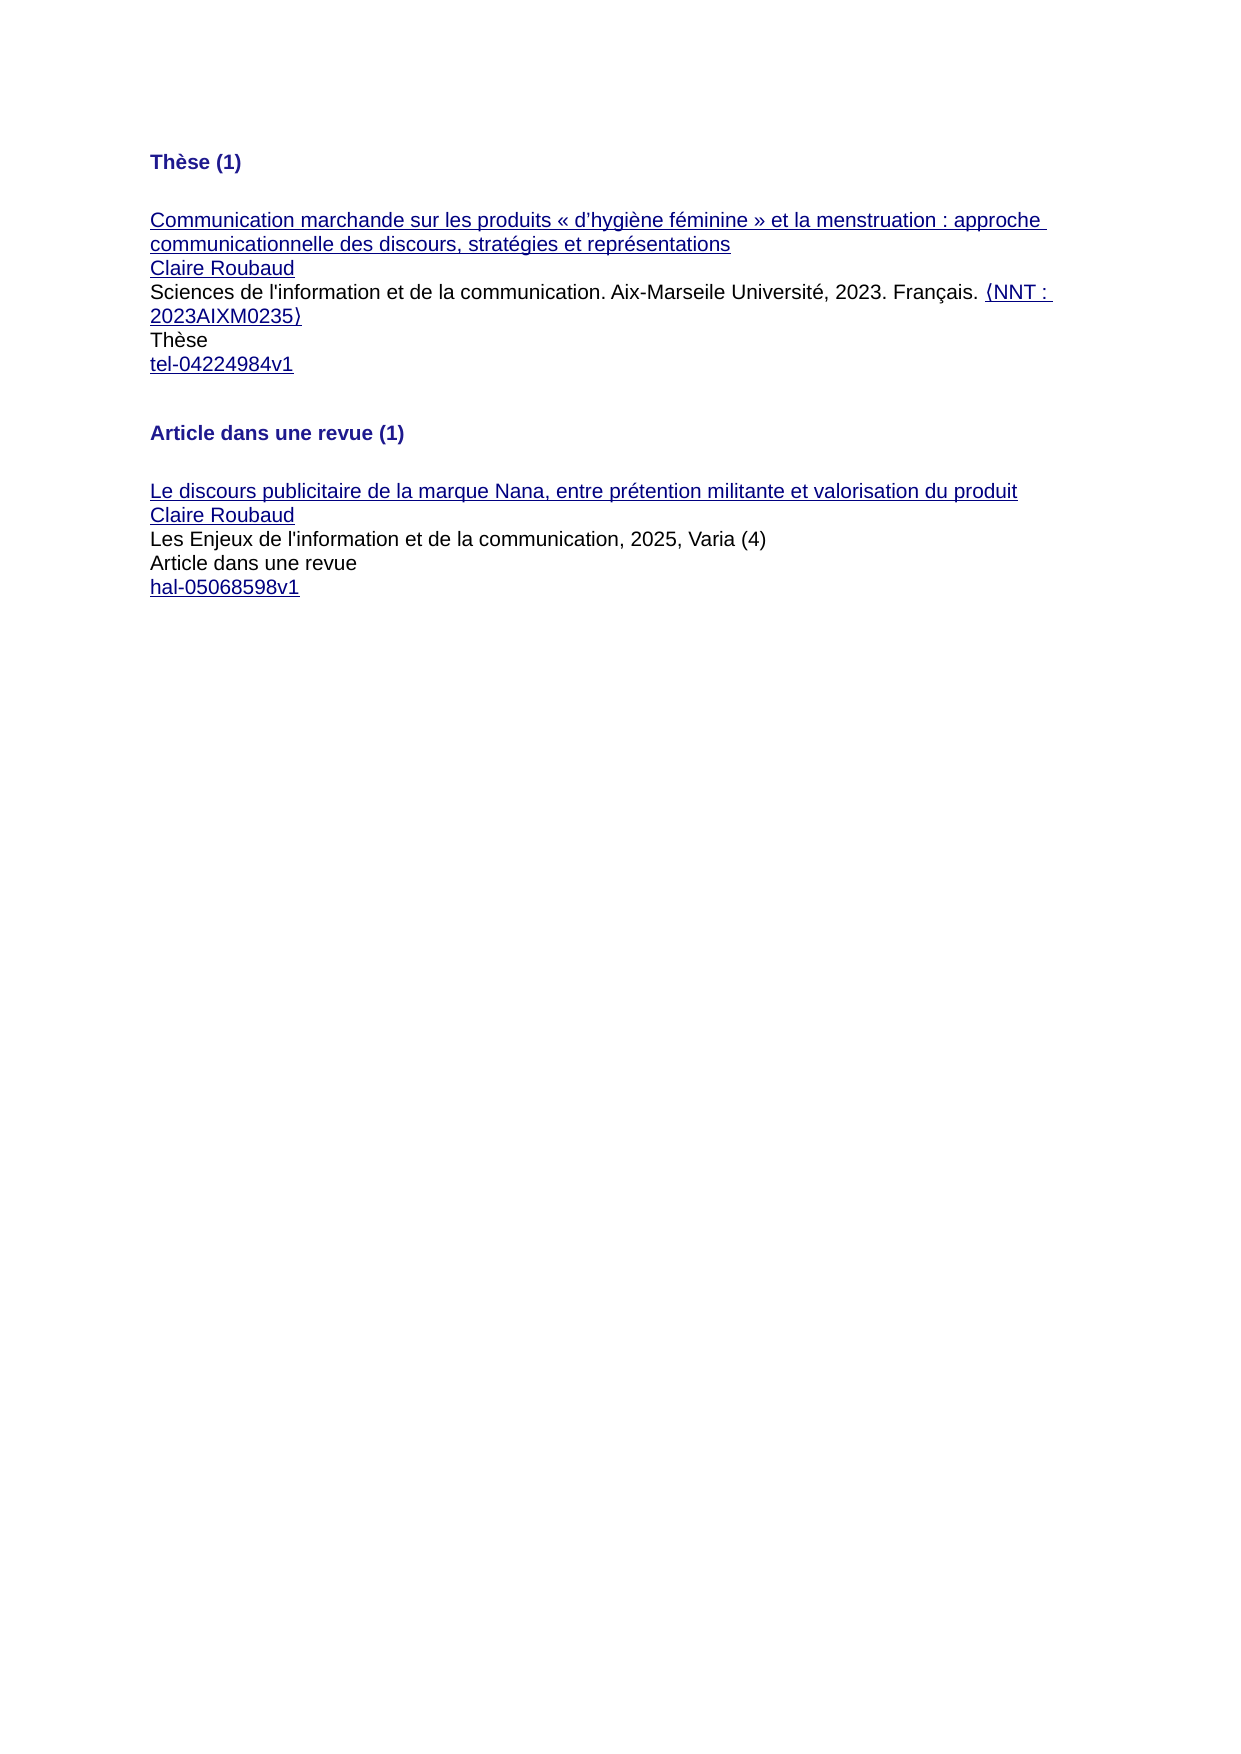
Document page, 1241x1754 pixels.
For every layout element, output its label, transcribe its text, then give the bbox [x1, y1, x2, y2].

subtitle Thèse (1) [150, 150, 1090, 174]
table_header Le discours publicitaire de la marque Nana, entre prétention militante et valorisation du produit Claire Roubaud Les Enjeux de l'information et de la communication, 2025, Varia (4) Article dans une revue hal-05068598v1 [150, 479, 1090, 599]
table_header Communication marchande sur les produits « d’hygiène féminine » et la menstruation : approche communicationnelle des discours, stratégies et représentations Claire Roubaud Sciences de l'information et de la communication. Aix-Marseile Université, 2023. Français. ⟨NNT : 2023AIXM0235⟩ Thèse tel-04224984v1 [150, 208, 1090, 376]
subtitle Article dans une revue (1) [150, 421, 1090, 445]
